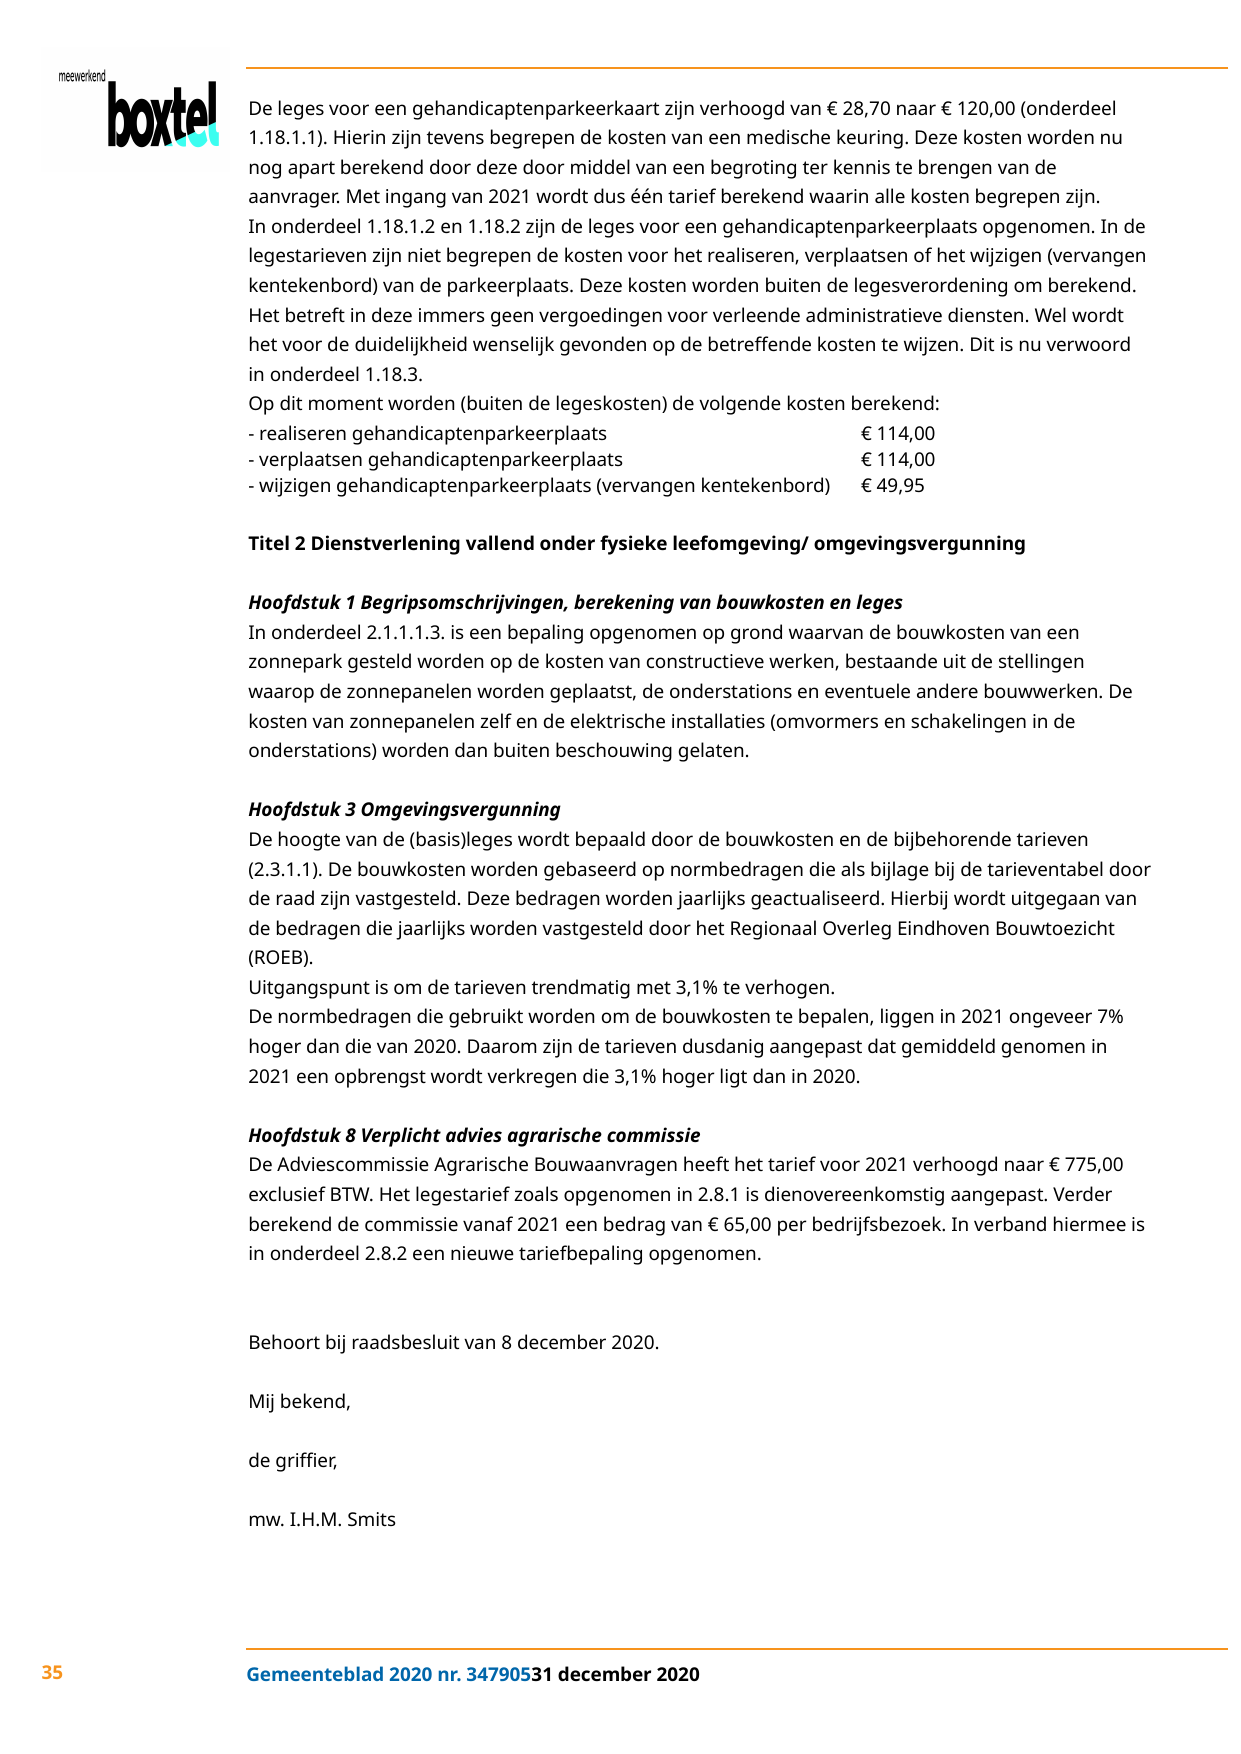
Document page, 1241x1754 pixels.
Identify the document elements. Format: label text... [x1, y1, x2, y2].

text Hoofdstuk 3 Omgevingsvergunning [248, 797, 1152, 822]
picture [41, 47, 231, 172]
text Mij bekend, [248, 1388, 1152, 1414]
text de griffier, [248, 1447, 1152, 1473]
text Hoofdstuk 1 Begripsomschrijvingen, berekening van bouwkosten en leges [248, 589, 1152, 615]
table_cell € 49,95 [861, 472, 1152, 497]
text De hoogte van de (basis)leges wordt bepaald door de bouwkosten en de bijbehorende tarieven (2.3.1.1). De bouwkosten worden gebaseerd op normbedragen die als bijlage bij de tarieventabel door de raad zijn vastgesteld. Deze bedragen worden jaarlijks geactualiseerd. Hierbij wordt uitgegaan van de bedragen die jaarlijks worden vastgesteld door het Regionaal Overleg Eindhoven Bouwtoezicht (ROEB). [248, 826, 1152, 970]
text In onderdeel 2.1.1.1.3. is een bepaling opgenomen op grond waarvan de bouwkosten van een zonnepark gesteld worden op de kosten van constructieve werken, bestaande uit de stellingen waarop de zonnepanelen worden geplaatst, de onderstations en eventuele andere bouwwerken. De kosten van zonnepanelen zelf en de elektrische installaties (omvormers en schakelingen in de onderstations) worden dan buiten beschouwing gelaten. [248, 619, 1152, 763]
text De Adviescommissie Agrarische Bouwaanvragen heeft het tarief voor 2021 verhoogd naar € 775,00 exclusief BTW. Het legestarief zoals opgenomen in 2.8.1 is dienovereenkomstig aangepast. Verder berekend de commissie vanaf 2021 een bedrag van € 65,00 per bedrijfsbezoek. In verband hiermee is in onderdeel 2.8.2 een nieuwe tariefbepaling opgenomen. [248, 1152, 1152, 1266]
table_header € 114,00 [861, 420, 1152, 446]
table_cell - wijzigen gehandicaptenparkeerplaats (vervangen kentekenbord) [248, 472, 861, 497]
text mw. I.H.M. Smits [248, 1507, 1152, 1532]
text De leges voor een gehandicaptenparkeerkaart zijn verhoogd van € 28,70 naar € 120,00 (onderdeel 1.18.1.1). Hierin zijn tevens begrepen de kosten van een medische keuring. Deze kosten worden nu nog apart berekend door deze door middel van een begroting ter kennis te brengen van de aanvrager. Met ingang van 2021 wordt dus één tarief berekend waarin alle kosten begrepen zijn. [248, 95, 1152, 209]
table_header - realiseren gehandicaptenparkeerplaats [248, 420, 861, 446]
table_cell - verplaatsen gehandicaptenparkeerplaats [248, 446, 861, 472]
text Hoofdstuk 8 Verplicht advies agrarische commissie [248, 1122, 1152, 1148]
text Behoort bij raadsbesluit van 8 december 2020. [248, 1329, 1152, 1355]
text Titel 2 Dienstverlening vallend onder fysieke leefomgeving/ omgevingsvergunning [248, 530, 1152, 556]
table_cell € 114,00 [861, 446, 1152, 472]
text Op dit moment worden (buiten de legeskosten) de volgende kosten berekend: [248, 391, 1152, 416]
text In onderdeel 1.18.1.2 en 1.18.2 zijn de leges voor een gehandicaptenparkeerplaats opgenomen. In de legestarieven zijn niet begrepen de kosten voor het realiseren, verplaatsen of het wijzigen (vervangen kentekenbord) van de parkeerplaats. Deze kosten worden buiten de legesverordening om berekend. Het betreft in deze immers geen vergoedingen voor verleende administratieve diensten. Wel wordt het voor de duidelijkheid wenselijk gevonden op de betreffende kosten te wijzen. Dit is nu verwoord in onderdeel 1.18.3. [248, 213, 1152, 387]
text De normbedragen die gebruikt worden om de bouwkosten te bepalen, liggen in 2021 ongeveer 7% hoger dan die van 2020. Daarom zijn de tarieven dusdanig aangepast dat gemiddeld genomen in 2021 een opbrengst wordt verkregen die 3,1% hoger ligt dan in 2020. [248, 1004, 1152, 1088]
text Uitgangspunt is om de tarieven trendmatig met 3,1% te verhogen. [248, 974, 1152, 1000]
